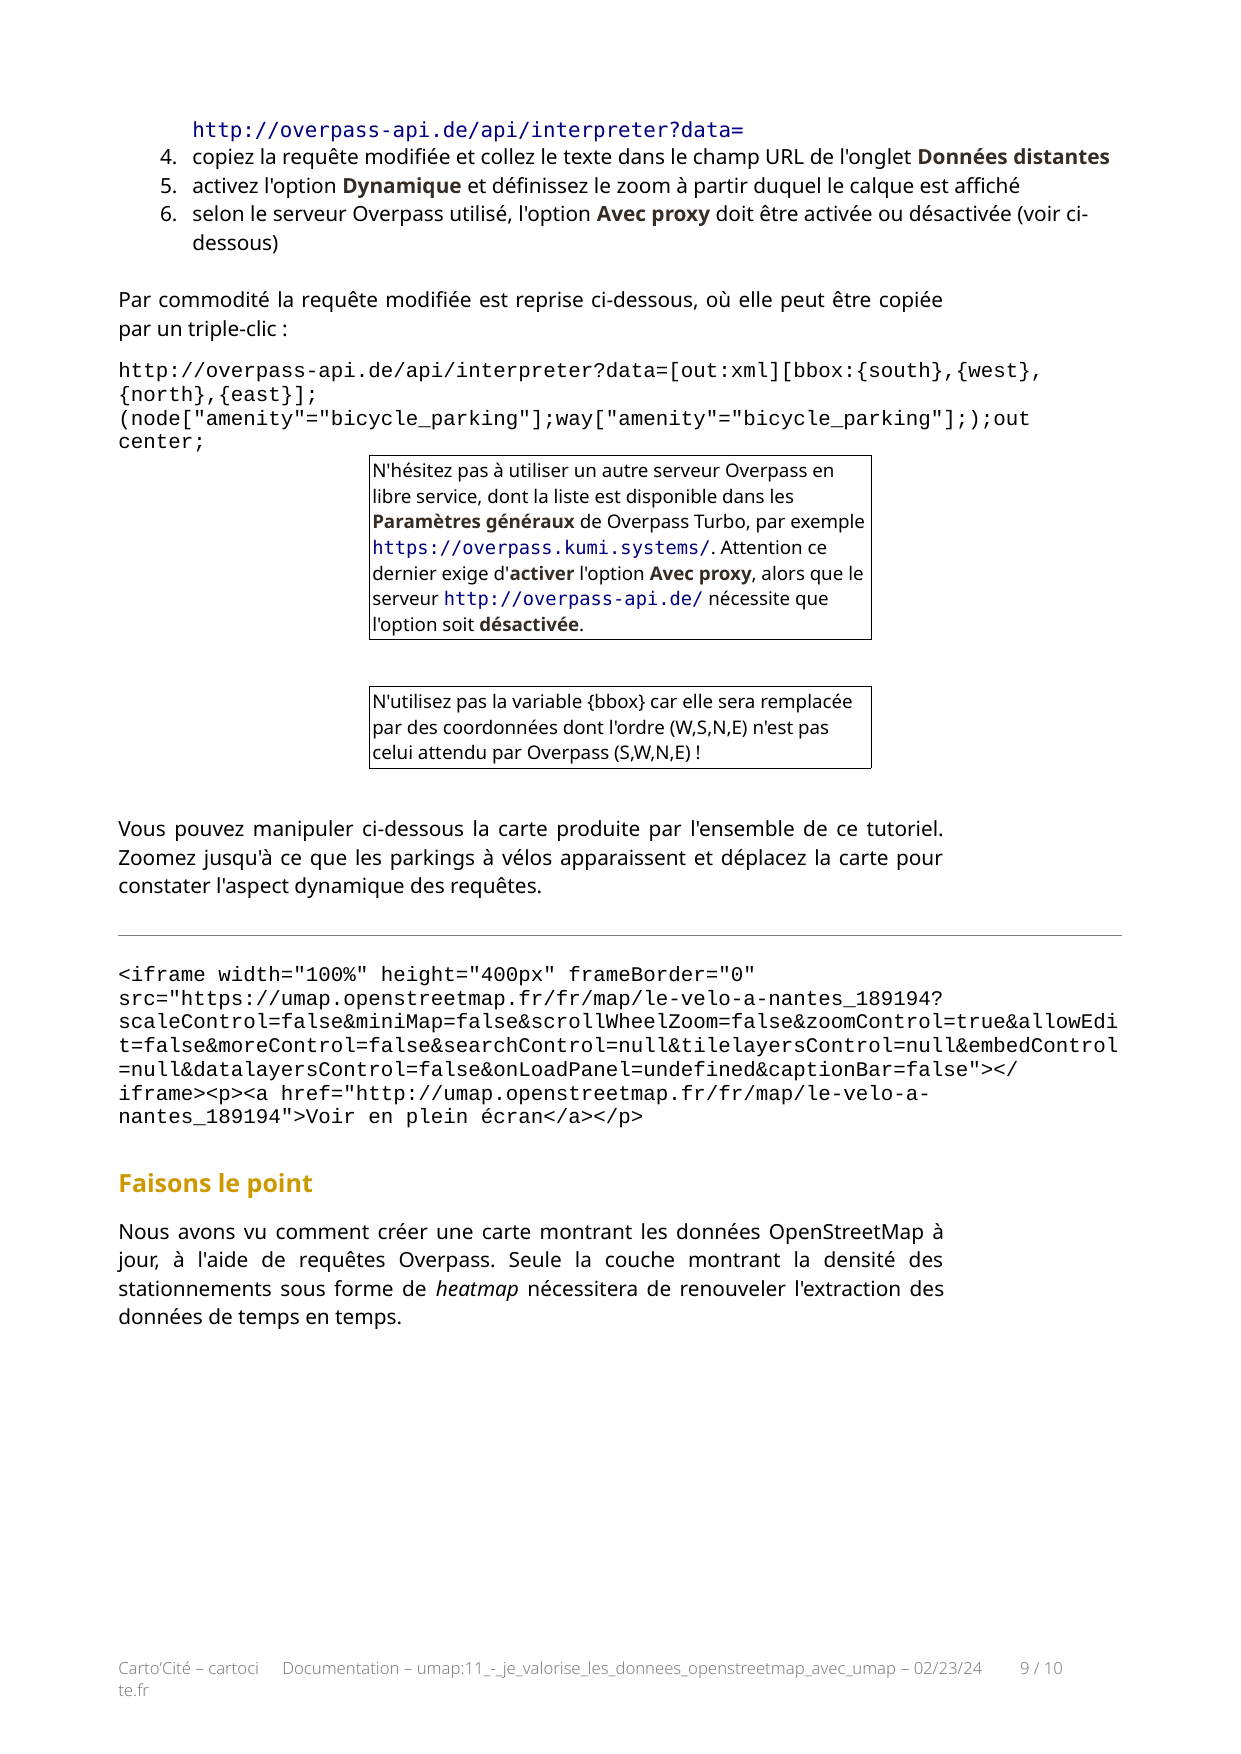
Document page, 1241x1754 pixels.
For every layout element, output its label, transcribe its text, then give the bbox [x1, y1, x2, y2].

list activez l'option Dynamique et définissez le zoom à partir duquel le calque est affiché [177, 171, 1122, 199]
text <iframe width="100%" height="400px" frameBorder="0" src="https://umap.openstreetmap.fr/fr/map/le-velo-a-nantes_189194?scaleControl=false&miniMap=false&scrollWheelZoom=false&zoomControl=true&allowEdit=false&moreControl=false&searchControl=null&tilelayersControl=null&embedControl=null&datalayersControl=false&onLoadPanel=undefined&captionBar=false"></iframe><p><a href="http://umap.openstreetmap.fr/fr/map/le-velo-a-nantes_189194">Voir en plein écran</a></p> [118, 964, 1122, 1130]
text Par commodité la requête modifiée est reprise ci-dessous, où elle peut être copiée par un triple-clic : [118, 286, 945, 342]
table_header N'utilisez pas la variable {bbox} car elle sera remplacée par des coordonnées dont l'ordre (W,S,N,E) n'est pas celui attendu par Overpass (S,W,N,E) ! [370, 687, 871, 768]
text Vous pouvez manipuler ci-dessous la carte produite par l'ensemble de ce tutoriel. Zoomez jusqu'à ce que les parkings à vélos apparaissent et déplacez la carte pour constater l'aspect dynamique des requêtes. [118, 814, 945, 900]
list copiez la requête modifiée et collez le texte dans le champ URL de l'onglet Données distantes [177, 142, 1122, 171]
list selon le serveur Overpass utilisé, l'option Avec proxy doit être activée ou désactivée (voir ci-dessous) [177, 199, 1122, 256]
table_header N'hésitez pas à utiliser un autre serveur Overpass en libre service, dont la liste est disponible dans les Paramètres généraux de Overpass Turbo, par exemple https://overpass.kumi.systems/. Attention ce dernier exige d'activer l'option Avec proxy, alors que le serveur http://overpass-api.de/ nécessite que l'option soit désactivée. [370, 456, 871, 639]
list http://overpass-api.de/api/interpreter?data= [177, 118, 1122, 142]
text http://overpass-api.de/api/interpreter?data=[out:xml][bbox:{south},{west},{north},{east}];(node["amenity"="bicycle_parking"];way["amenity"="bicycle_parking"];);out center; [118, 360, 1122, 455]
text Nous avons vu comment créer une carte montrant les données OpenStreetMap à jour, à l'aide de requêtes Overpass. Seule la couche montrant la densité des stationnements sous forme de heatmap nécessitera de renouveler l'extraction des données de temps en temps. [118, 1217, 945, 1331]
subtitle Faisons le point [118, 1165, 886, 1199]
